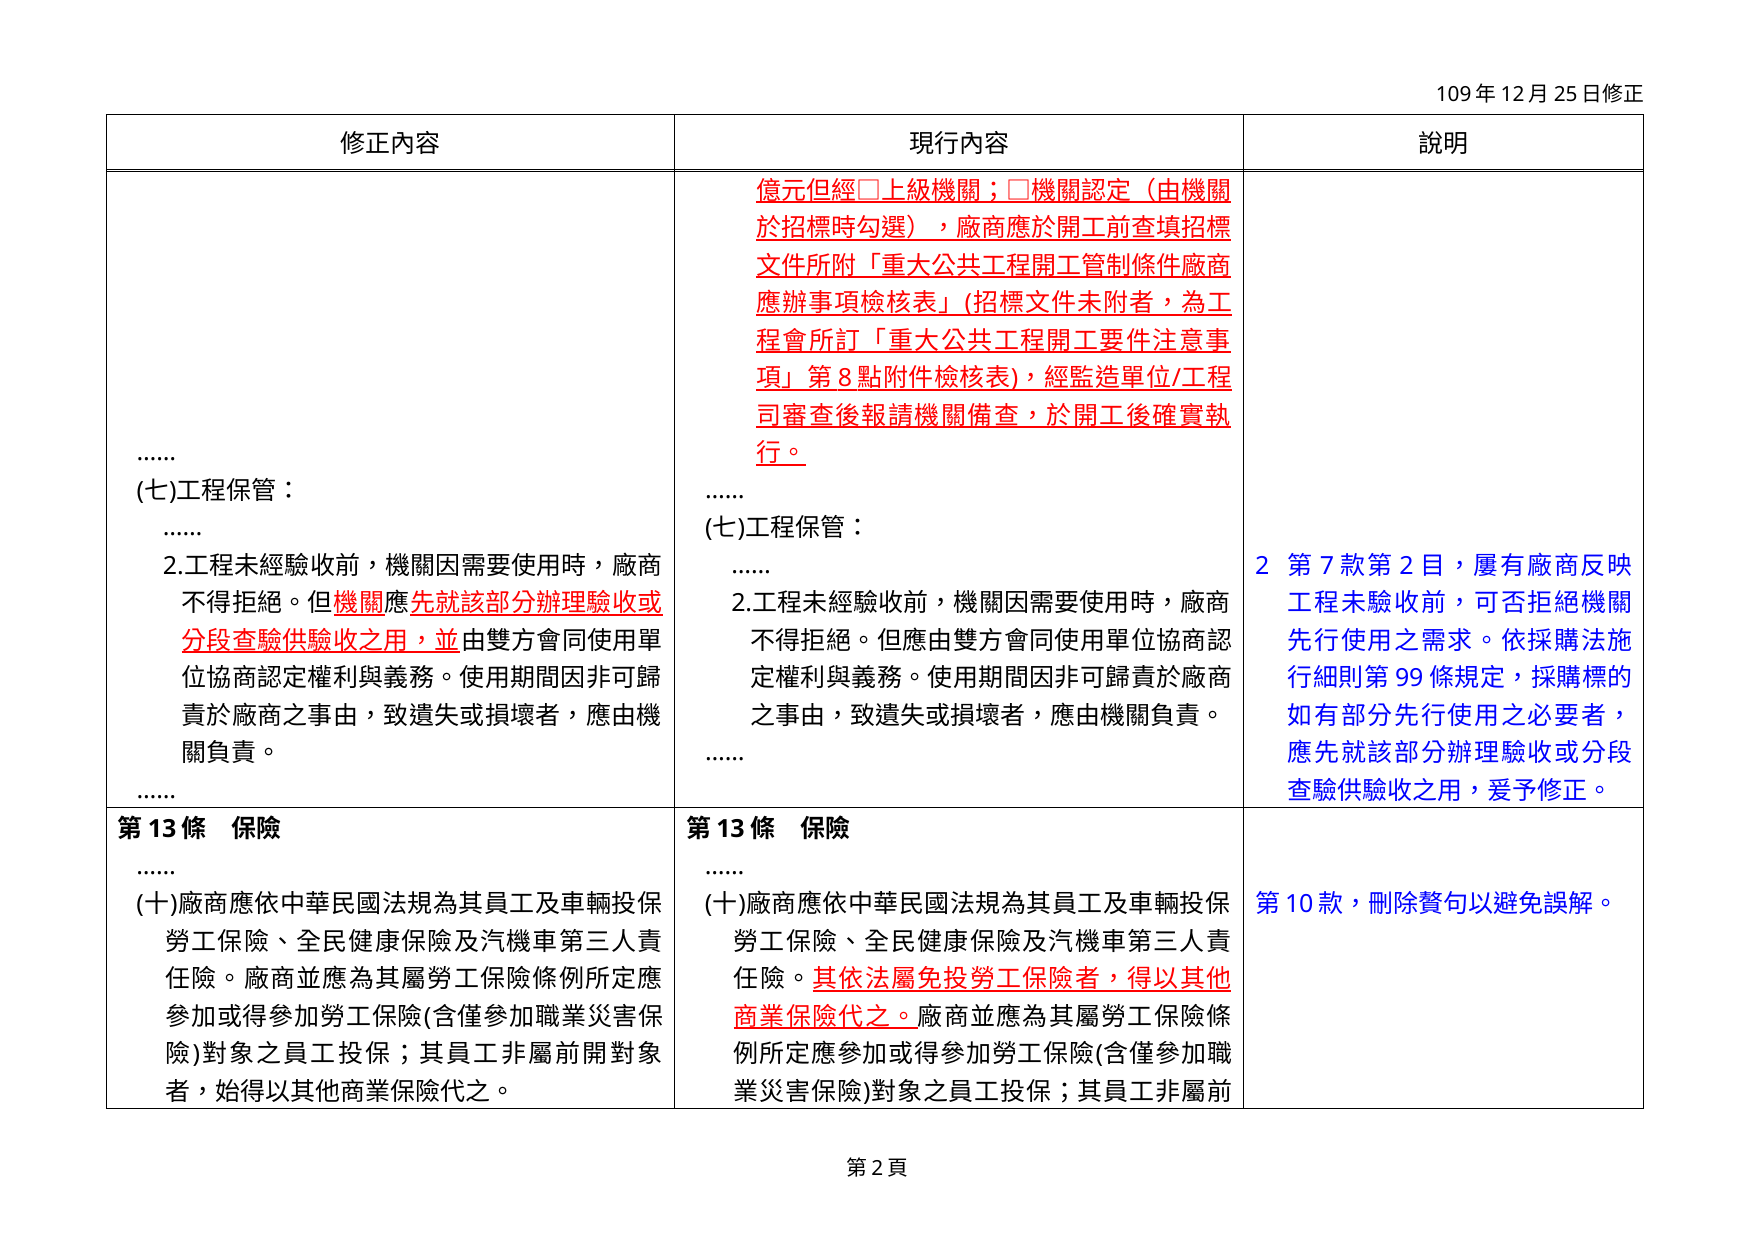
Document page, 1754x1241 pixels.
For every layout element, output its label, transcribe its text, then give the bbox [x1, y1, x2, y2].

table_cell 第13條 保險 …… (十)廠商應依中華民國法規為其員工及車輛投保勞工保險、全民健康保險及汽機車第三人責任險。廠商並應為其屬勞工保險條例所定應參加或得參加勞工保險(含僅參加職業災害保險)對象之員工投保；其員工非屬前開對象者，始得以其他商業保險代之。 [107, 808, 674, 1108]
table_header 說明 [1244, 115, 1643, 169]
table_cell 億元但經□上級機關；□機關認定（由機關於招標時勾選），廠商應於開工前查填招標文件所附「重大公共工程開工管制條件廠商應辦事項檢核表」(招標文件未附者，為工程會所訂「重大公共工程開工要件注意事項」第8點附件檢核表)，經監造單位/工程司審查後報請機關備查，於開工後確實執行。 …… (七)工程保管： …… 2.工程未經驗收前，機關因需要使用時，廠商不得拒絕。但應由雙方會同使用單位協商認定權利與義務。使用期間因非可歸責於廠商之事由，致遺失或損壞者，應由機關負責。 …… [675, 172, 1243, 807]
table_cell 第13條 保險 …… (十)廠商應依中華民國法規為其員工及車輛投保勞工保險、全民健康保險及汽機車第三人責任險。其依法屬免投勞工保險者，得以其他商業保險代之。廠商並應為其屬勞工保險條例所定應參加或得參加勞工保險(含僅參加職業災害保險)對象之員工投保；其員工非屬前 [675, 808, 1243, 1108]
table_cell …… (七)工程保管： …… 2.工程未經驗收前，機關因需要使用時，廠商不得拒絕。但機關應先就該部分辦理驗收或分段查驗供驗收之用，並由雙方會同使用單位協商認定權利與義務。使用期間因非可歸責於廠商之事由，致遺失或損壞者，應由機關負責。 …… [107, 172, 674, 807]
table_cell 第4款第1目第2段，本會於109年9月29日修正「重大公共工程開工要件注意事項」刪除「重大公共工程開工管制條件廠商應辦事項檢核表」，爰予刪除。 第7款第2目，屢有廠商反映工程未驗收前，可否拒絕機關先行使用之需求。依採購法施行細則第99條規定，採購標的如有部分先行使用之必要者，應先就該部分辦理驗收或分段查驗供驗收之用，爰予修正。 [1244, 172, 1643, 807]
table_header 現行內容 [675, 115, 1243, 169]
table_cell 第10款，刪除贅句以避免誤解。 [1244, 808, 1643, 1108]
table_header 修正內容 [107, 115, 674, 169]
